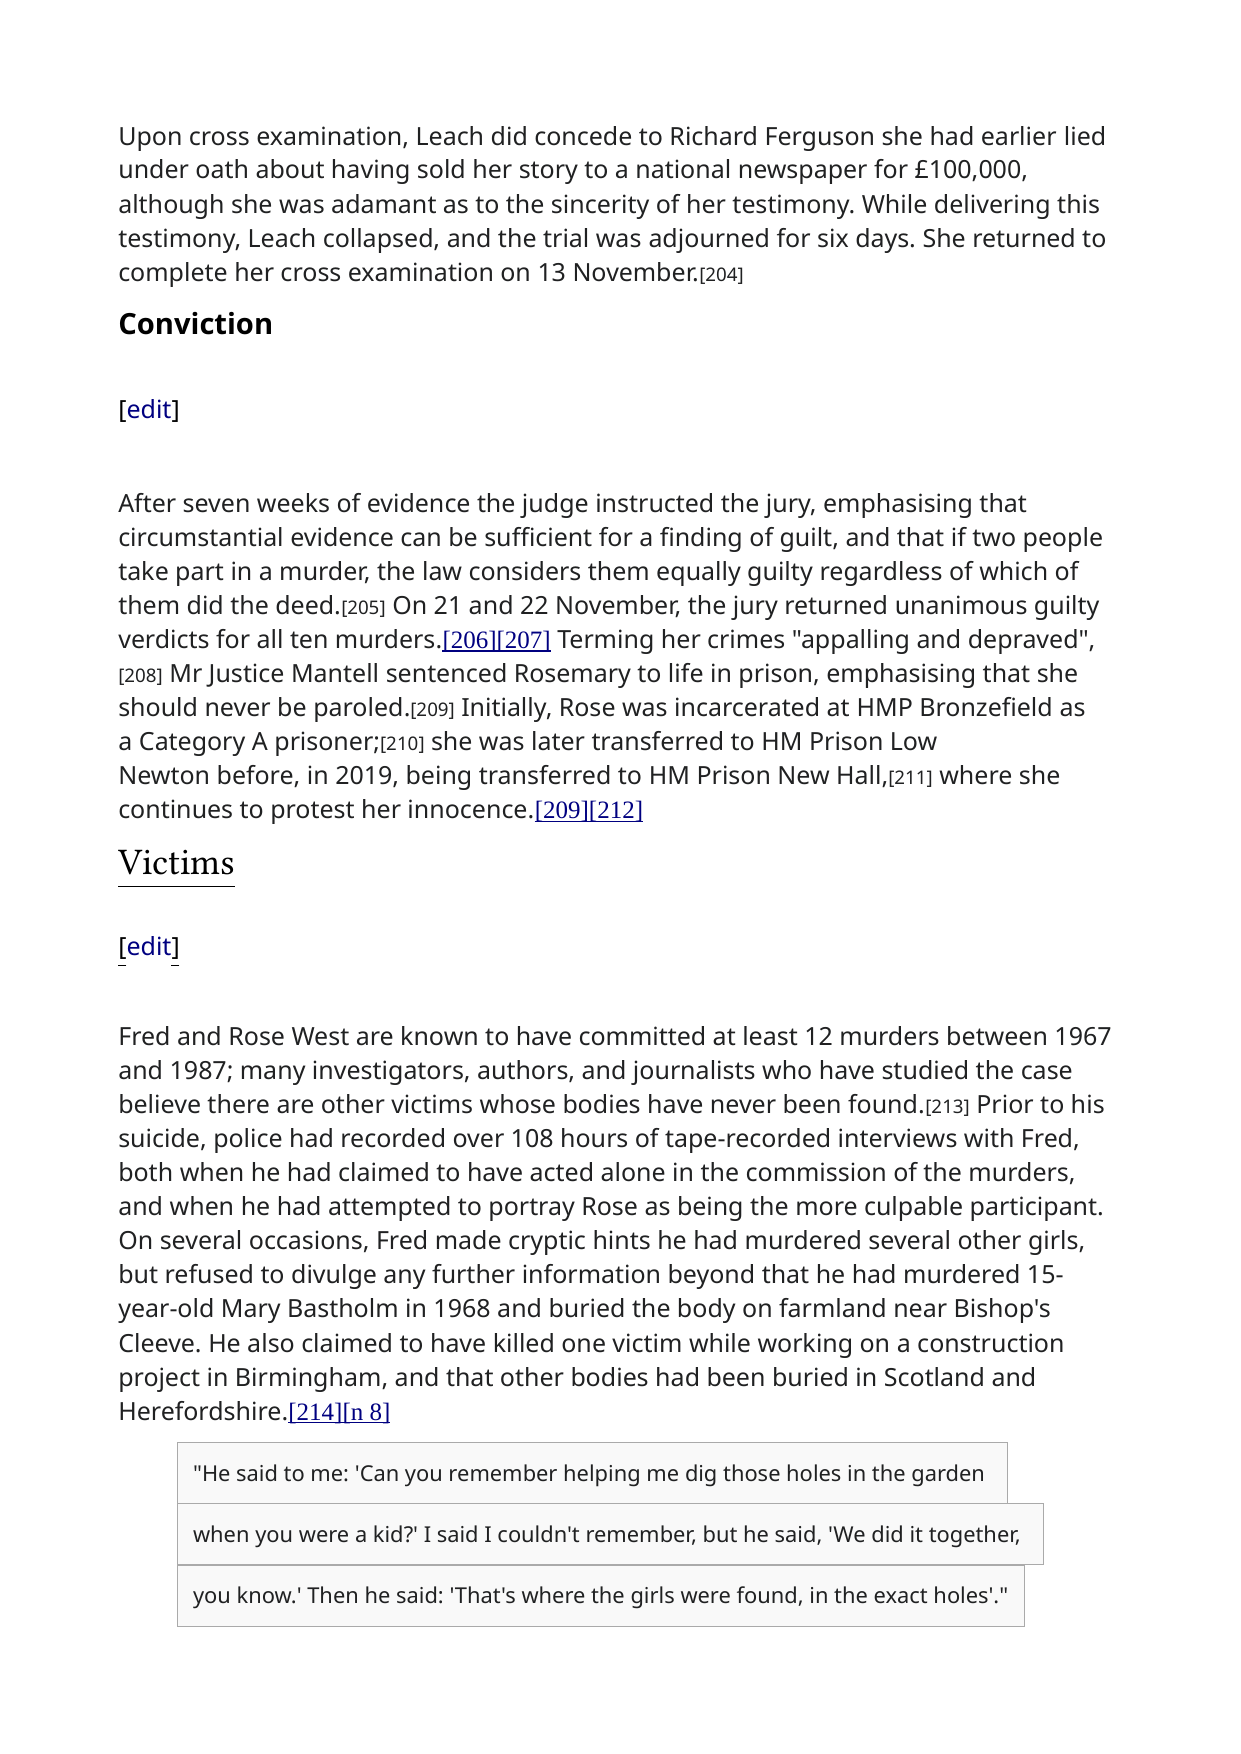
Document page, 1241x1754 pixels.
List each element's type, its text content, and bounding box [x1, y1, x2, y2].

text "He said to me: 'Can you remember helping me dig those holes in the garden when you were a kid?' I said I couldn't remember, but he said, 'We did it together, you know.' Then he said: 'That's where the girls were found, in the exact holes'." [178, 1443, 1007, 1503]
text "He said to me: 'Can you remember helping me dig those holes in the garden when you were a kid?' I said I couldn't remember, but he said, 'We did it together, you know.' Then he said: 'That's where the girls were found, in the exact holes'." [178, 1504, 1043, 1564]
text After seven weeks of evidence the judge instructed the jury, emphasising that circumstantial evidence can be sufficient for a finding of guilt, and that if two people take part in a murder, the law considers them equally guilty regardless of which of them did the deed.[205] On 21 and 22 November, the jury returned unanimous guilty verdicts for all ten murders.[206][207] Terming her crimes "appalling and depraved",[208] Mr Justice Mantell sentenced Rosemary to life in prison, emphasising that she should never be paroled.[209] Initially, Rose was incarcerated at HMP Bronzefield as a Category A prisoner;[210] she was later transferred to HM Prison Low Newton before, in 2019, being transferred to HM Prison New Hall,[211] where she continues to protest her innocence.[209][212] [118, 486, 1122, 826]
text [edit] [118, 391, 1122, 426]
text "He said to me: 'Can you remember helping me dig those holes in the garden when you were a kid?' I said I couldn't remember, but he said, 'We did it together, you know.' Then he said: 'That's where the girls were found, in the exact holes'." [178, 1566, 1024, 1626]
text Fred and Rose West are known to have committed at least 12 murders between 1967 and 1987; many investigators, authors, and journalists who have studied the case believe there are other victims whose bodies have never been found.[213] Prior to his suicide, police had recorded over 108 hours of tape-recorded interviews with Fred, both when he had claimed to have acted alone in the commission of the murders, and when he had attempted to portray Rose as being the more culpable participant. On several occasions, Fred made cryptic hints he had murdered several other girls, but refused to divulge any further information beyond that he had murdered 15-year-old Mary Bastholm in 1968 and buried the body on farmland near Bishop's Cleeve. He also claimed to have killed one victim while working on a construction project in Birmingham, and that other bodies had been buried in Scotland and Herefordshire.[214][n 8] [118, 1019, 1122, 1427]
subtitle Conviction [118, 303, 1122, 343]
text [edit] [118, 928, 1122, 965]
text "He said to me: 'Can you remember helping me dig those holes in the garden when you were a kid?' I said I couldn't remember, but he said, 'We did it together, you know.' Then he said: 'That's where the girls were found, in the exact holes'." [1008, 1442, 1063, 1626]
text Upon cross examination, Leach did concede to Richard Ferguson she had earlier lied under oath about having sold her story to a national newspaper for £100,000, although she was adamant as to the sincerity of her testimony. While delivering this testimony, Leach collapsed, and the trial was adjourned for six days. She returned to complete her cross examination on 13 November.[204] [118, 118, 1122, 288]
subtitle Victims [118, 841, 1122, 886]
